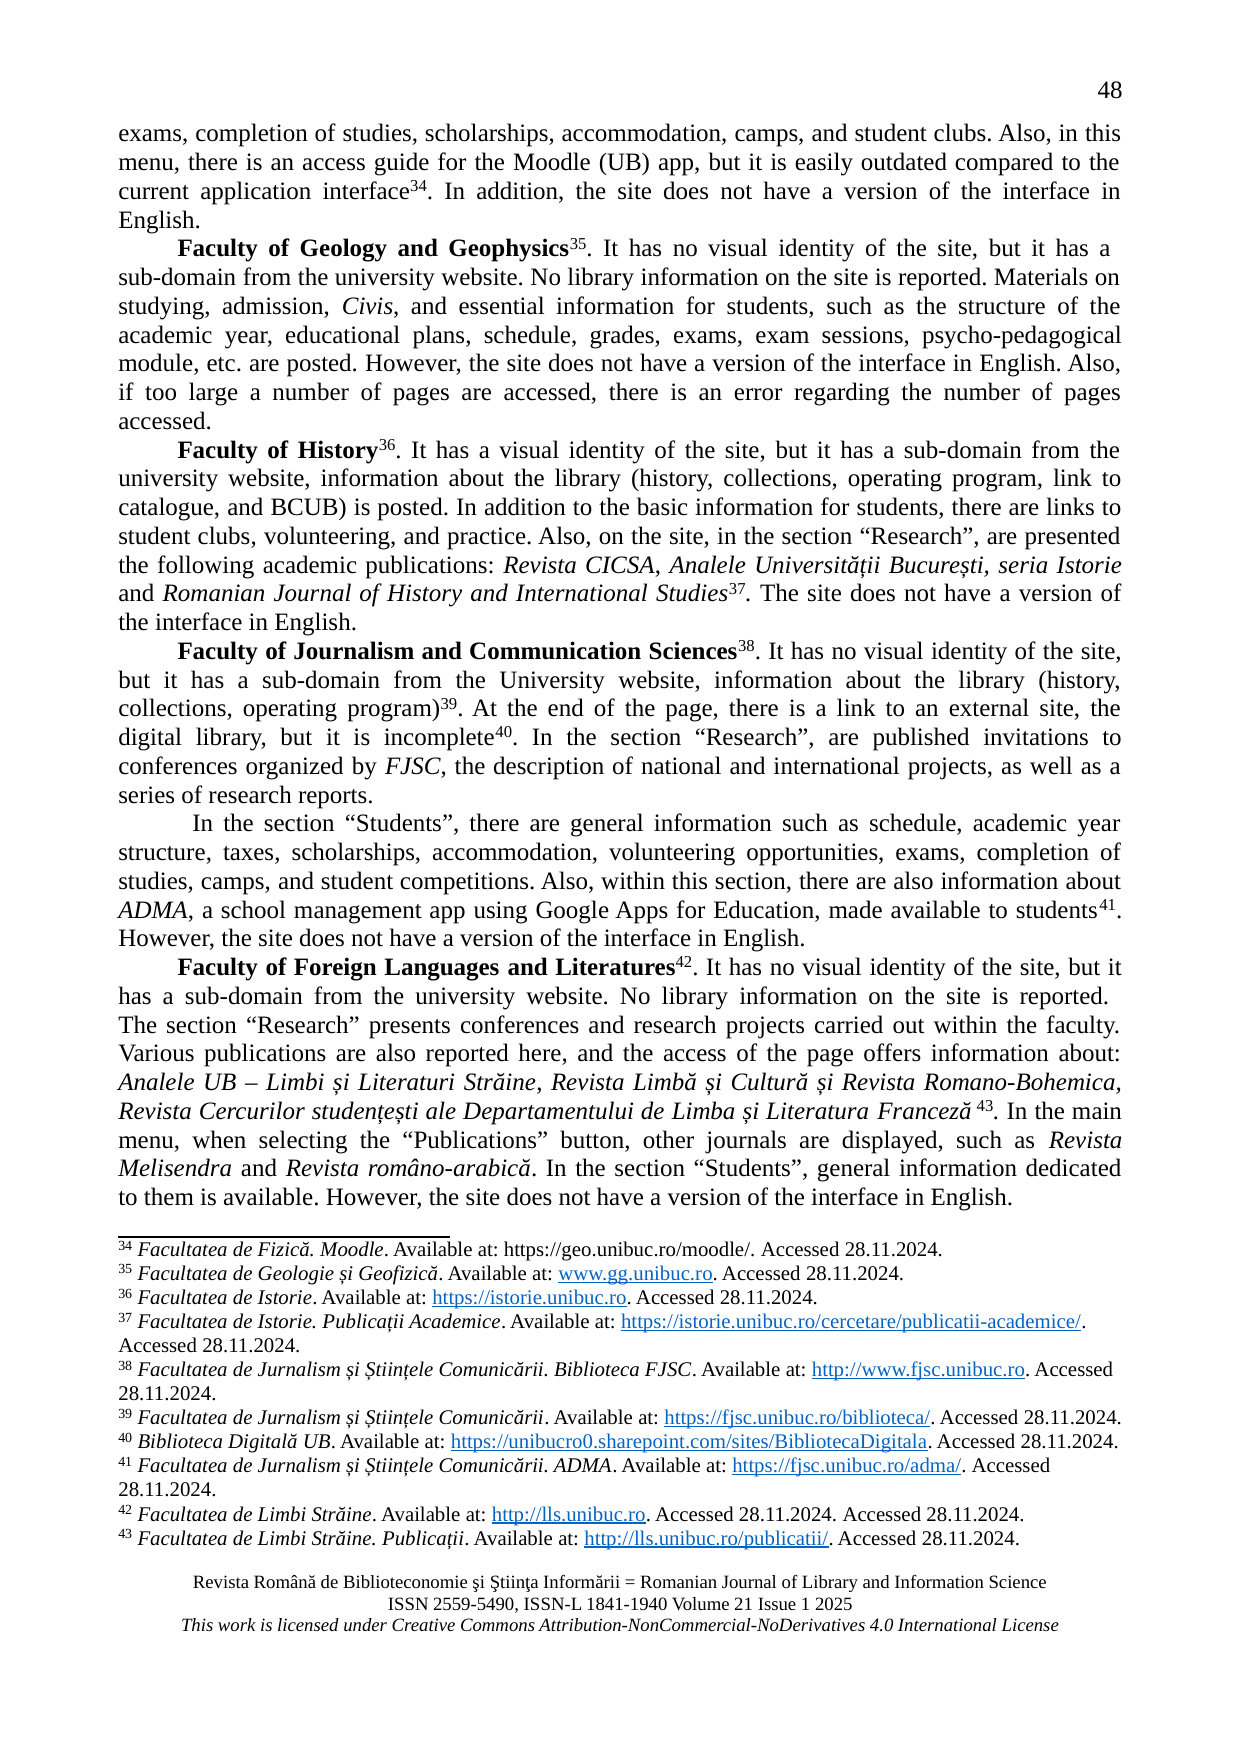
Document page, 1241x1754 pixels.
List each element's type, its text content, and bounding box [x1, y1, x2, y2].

text Biblioteca Digitală UB. Available at: https://unibucro0.sharepoint.com/sites/BibliotecaDigitala. Accessed 28.11.2024. [118, 1429, 1122, 1453]
text Facultatea de Limbi Străine. Publicații. Available at: http://lls.unibuc.ro/publicatii/. Accessed 28.11.2024. [118, 1526, 1122, 1549]
text Facultatea de Jurnalism și Științele Comunicării. ADMA. Available at: https://fjsc.unibuc.ro/adma/. Accessed 28.11.2024. [118, 1453, 1122, 1501]
text Facultatea de Istorie. Available at: https://istorie.unibuc.ro. Accessed 28.11.2024. [118, 1285, 1122, 1309]
text Faculty of Geology and Geophysics. It has no visual identity of the site, but it has a sub-domain from the university website. No library information on the site is reported. Materials on studying, admission, Civis, and essential information for students, such as the structure of the academic year, educational plans, schedule, grades, exams, exam sessions, psycho-pedagogical module, etc. are posted. However, the site does not have a version of the interface in English. Also, if too large a number of pages are accessed, there is an error regarding the number of pages accessed. [118, 233, 1122, 435]
text Facultatea de Limbi Străine. Available at: http://lls.unibuc.ro. Accessed 28.11.2024. Accessed 28.11.2024. [118, 1501, 1122, 1526]
text Facultatea de Istorie. Publicații Academice. Available at: https://istorie.unibuc.ro/cercetare/publicatii-academice/. Accessed 28.11.2024. [118, 1309, 1122, 1357]
text exams, completion of studies, scholarships, accommodation, camps, and student clubs. Also, in this menu, there is an access guide for the Moodle (UB) app, but it is easily outdated compared to the current application interface. In addition, the site does not have a version of the interface in English. [118, 118, 1122, 233]
text Facultatea de Jurnalism și Științele Comunicării. Biblioteca FJSC. Available at: http://www.fjsc.unibuc.ro. Accessed 28.11.2024. [118, 1357, 1122, 1405]
text Faculty of History. It has a visual identity of the site, but it has a sub-domain from the university website, information about the library (history, collections, operating program, link to catalogue, and BCUB) is posted. In addition to the basic information for students, there are links to student clubs, volunteering, and practice. Also, on the site, in the section “Research”, are presented the following academic publications: Revista CICSA, Analele Universității București, seria Istorie and Romanian Journal of History and International Studies. The site does not have a version of the interface in English. [118, 435, 1122, 636]
text In the section “Students”, there are general information such as schedule, academic year structure, taxes, scholarships, accommodation, volunteering opportunities, exams, completion of studies, camps, and student competitions. Also, within this section, there are also information about ADMA, a school management app using Google Apps for Education, made available to students. However, the site does not have a version of the interface in English. [118, 808, 1122, 952]
text Facultatea de Geologie și Geofizică. Available at: www.gg.unibuc.ro. Accessed 28.11.2024. [118, 1261, 1122, 1285]
text Faculty of Foreign Languages ​​and Literatures. It has no visual identity of the site, but it has a sub-domain from the university website. No library information on the site is reported. The section “Research” presents conferences and research projects carried out within the faculty. Various publications are also reported here, and the access of the page offers information about: Analele UB – Limbi și Literaturi Străine, Revista Limbă și Cultură și Revista Romano-Bohemica, Revista Cercurilor studențești ale Departamentului de Limba și Literatura Franceză . In the main menu, when selecting the “Publications” button, other journals are displayed, such as Revista Melisendra and Revista româno-arabică. In the section “Students”, general information dedicated to them is available. However, the site does not have a version of the interface in English. [118, 952, 1122, 1211]
text Faculty of Journalism and Communication Sciences. It has no visual identity of the site, but it has a sub-domain from the University website, information about the library (history, collections, operating program). At the end of the page, there is a link to an external site, the digital library, but it is incomplete. In the section “Research”, are published invitations to conferences organized by FJSC, the description of national and international projects, as well as a series of research reports. [118, 636, 1122, 808]
text Facultatea de Jurnalism și Științele Comunicării. Available at: https://fjsc.unibuc.ro/biblioteca/. Accessed 28.11.2024. [118, 1405, 1122, 1429]
text Facultatea de Fizică. Moodle. Available at: https://geo.unibuc.ro/moodle/. Accessed 28.11.2024. [118, 1237, 1122, 1261]
